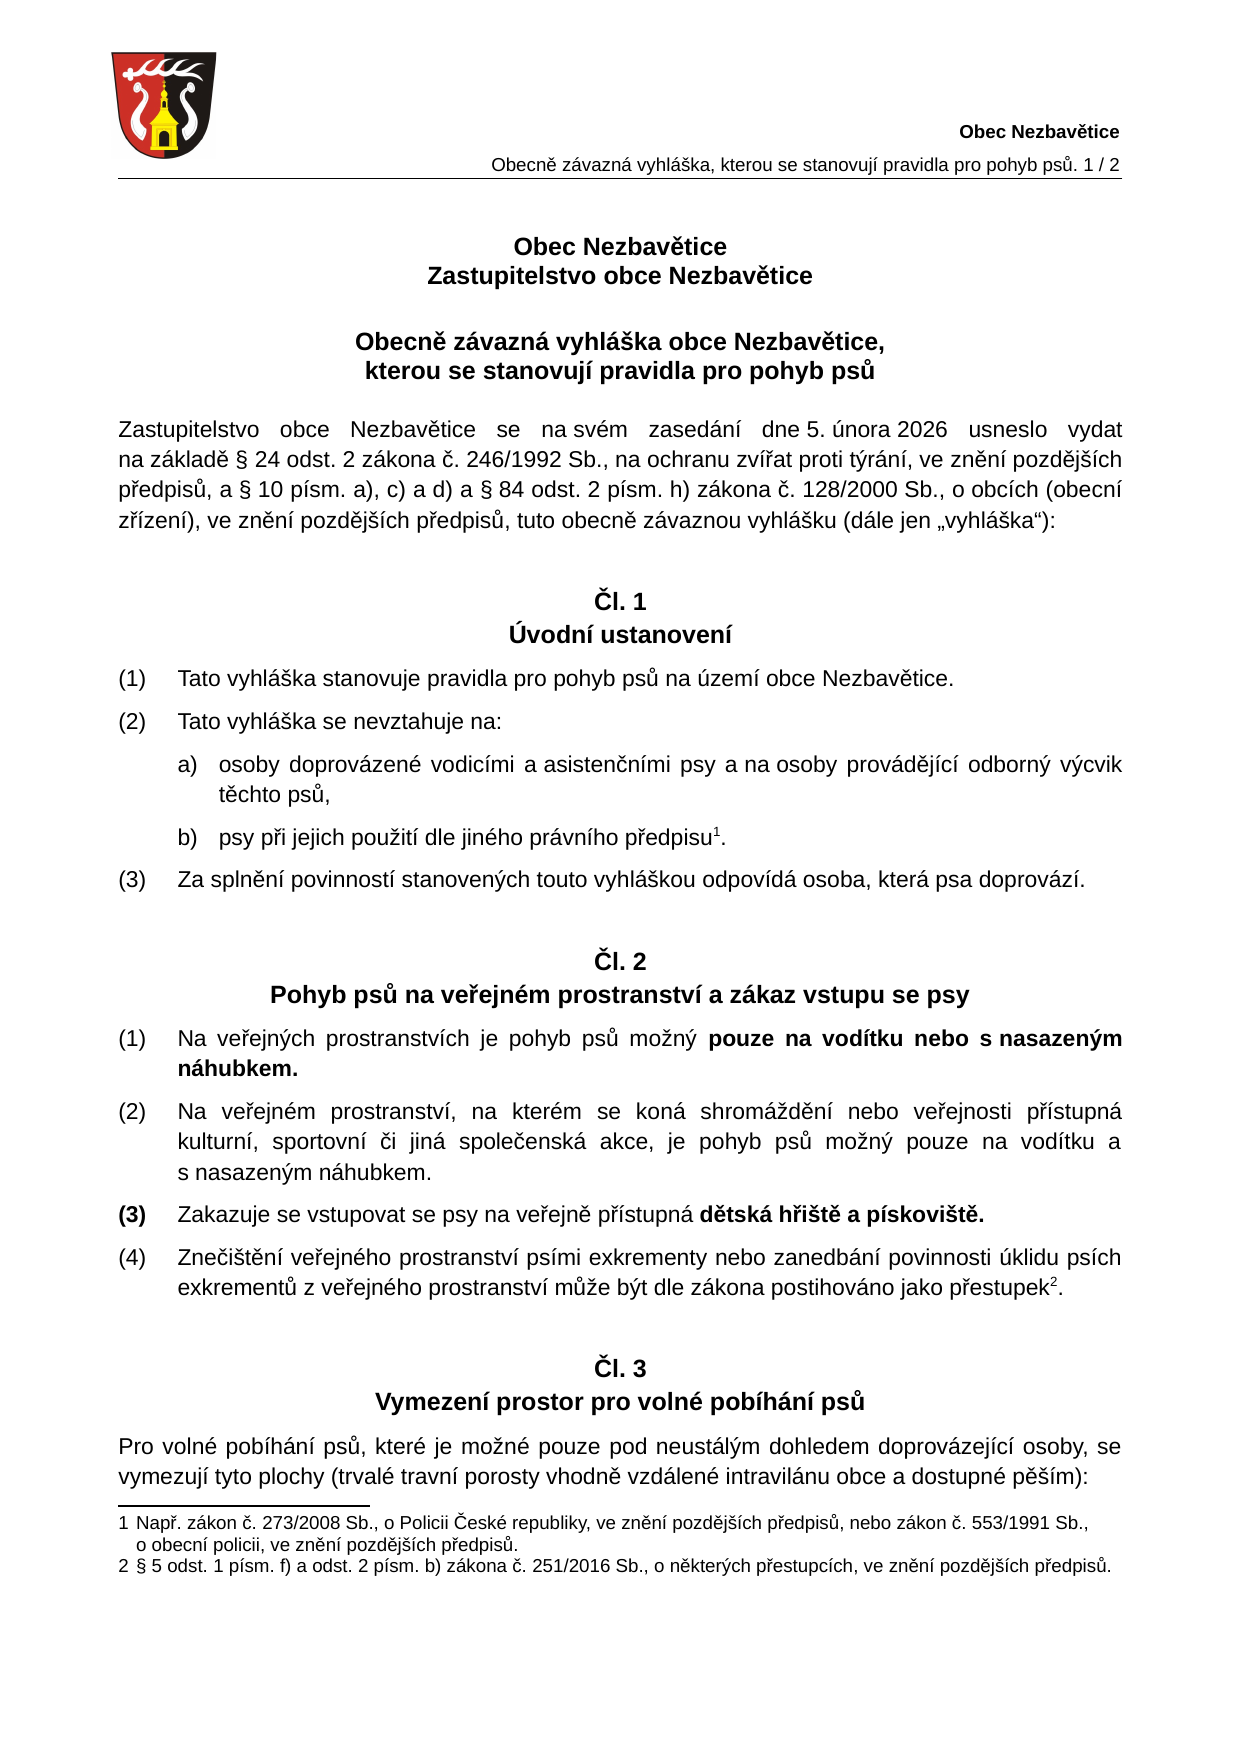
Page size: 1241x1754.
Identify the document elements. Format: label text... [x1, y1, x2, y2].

list Např. zákon č. 273/2008 Sb., o Policii České republiky, ve znění pozdějších předpisů, nebo zákon č. 553/1991 Sb., o obecní policii, ve znění pozdějších předpisů. [118, 1512, 1122, 1555]
list Tato vyhláška se nevztahuje na: [118, 708, 1122, 734]
subtitle Čl. 2 Pohyb psů na veřejném prostranství a zákaz vstupu se psy [118, 947, 1122, 1008]
text Pro volné pobíhání psů, které je možné pouze pod neustálým dohledem doprovázející osoby, se vymezují tyto plochy (trvalé travní porosty vhodně vzdálené intravilánu obce a dostupné pěším): [118, 1433, 1122, 1489]
list § 5 odst. 1 písm. f) a odst. 2 písm. b) zákona č. 251/2016 Sb., o některých přestupcích, ve znění pozdějších předpisů. [118, 1555, 1122, 1576]
list Za splnění povinností stanovených touto vyhláškou odpovídá osoba, která psa doprovází. [118, 866, 1122, 893]
list osoby doprovázené vodicími a asistenčními psy a na osoby provádějící odborný výcvik těchto psů, [177, 751, 1122, 807]
subtitle Obecně závazná vyhláška obce Nezbavětice, kterou se stanovují pravidla pro pohyb psů [118, 327, 1122, 385]
title Obec Nezbavětice Zastupitelstvo obce Nezbavětice [118, 232, 1122, 290]
list Tato vyhláška stanovuje pravidla pro pohyb psů na území obce Nezbavětice. [118, 665, 1122, 692]
picture [111, 52, 217, 159]
subtitle Čl. 3 Vymezení prostor pro volné pobíhání psů [118, 1354, 1122, 1416]
list psy při jejich použití dle jiného právního předpisu. [177, 824, 1122, 850]
list Zakazuje se vstupovat se psy na veřejně přístupná dětská hřiště a pískoviště. [118, 1201, 1122, 1227]
subtitle Čl. 1 Úvodní ustanovení [118, 587, 1122, 648]
text Zastupitelstvo obce Nezbavětice se na svém zasedání dne 5. února 2026 usneslo vydat na základě § 24 odst. 2 zákona č. 246/1992 Sb., na ochranu zvířat proti týrání, ve znění pozdějších předpisů, a § 10 písm. a), c) a d) a § 84 odst. 2 písm. h) zákona č. 128/2000 Sb., o obcích (obecní zřízení), ve znění pozdějších předpisů, tuto obecně závaznou vyhlášku (dále jen „vyhláška“): [118, 416, 1122, 533]
list Na veřejných prostranstvích je pohyb psů možný pouze na vodítku nebo s nasazeným náhubkem. [118, 1025, 1122, 1082]
list Na veřejném prostranství, na kterém se koná shromáždění nebo veřejnosti přístupná kulturní, sportovní či jiná společenská akce, je pohyb psů možný pouze na vodítku a s nasazeným náhubkem. [118, 1098, 1122, 1185]
list Znečištění veřejného prostranství psími exkrementy nebo zanedbání povinnosti úklidu psích exkrementů z veřejného prostranství může být dle zákona postihováno jako přestupek. [118, 1244, 1122, 1300]
